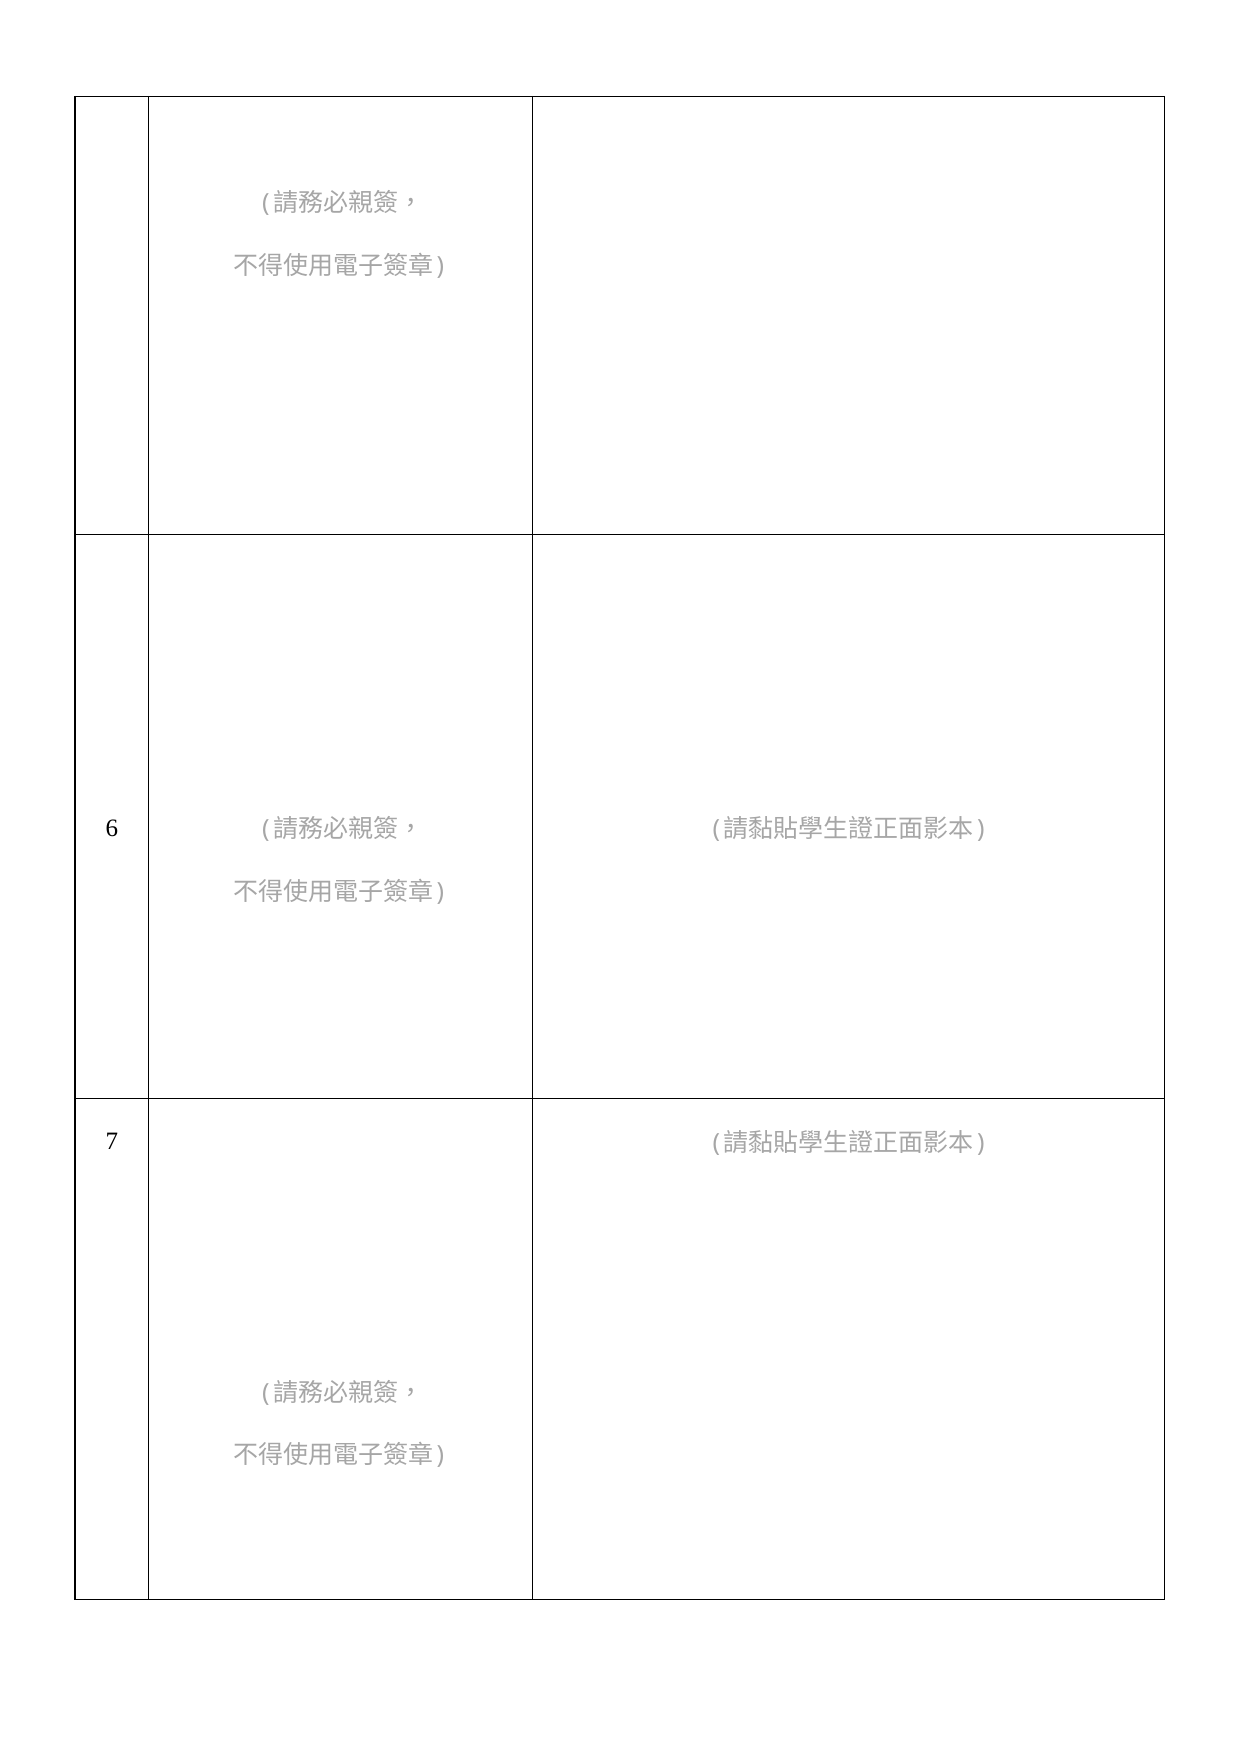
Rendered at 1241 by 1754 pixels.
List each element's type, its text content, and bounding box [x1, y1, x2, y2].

table_cell 6 [76, 535, 148, 1098]
table_cell (請務必親簽， 不得使用電子簽章) [149, 97, 532, 534]
table_cell [76, 97, 148, 534]
table_cell (請黏貼學生證正面影本) [533, 535, 1164, 1098]
table_cell (請黏貼學生證正面影本) [533, 1099, 1164, 1599]
table_cell 7 [76, 1099, 148, 1599]
table_cell [533, 97, 1164, 534]
table_cell (請務必親簽， 不得使用電子簽章) [149, 535, 532, 1098]
table_cell (請務必親簽， 不得使用電子簽章) [149, 1099, 532, 1599]
